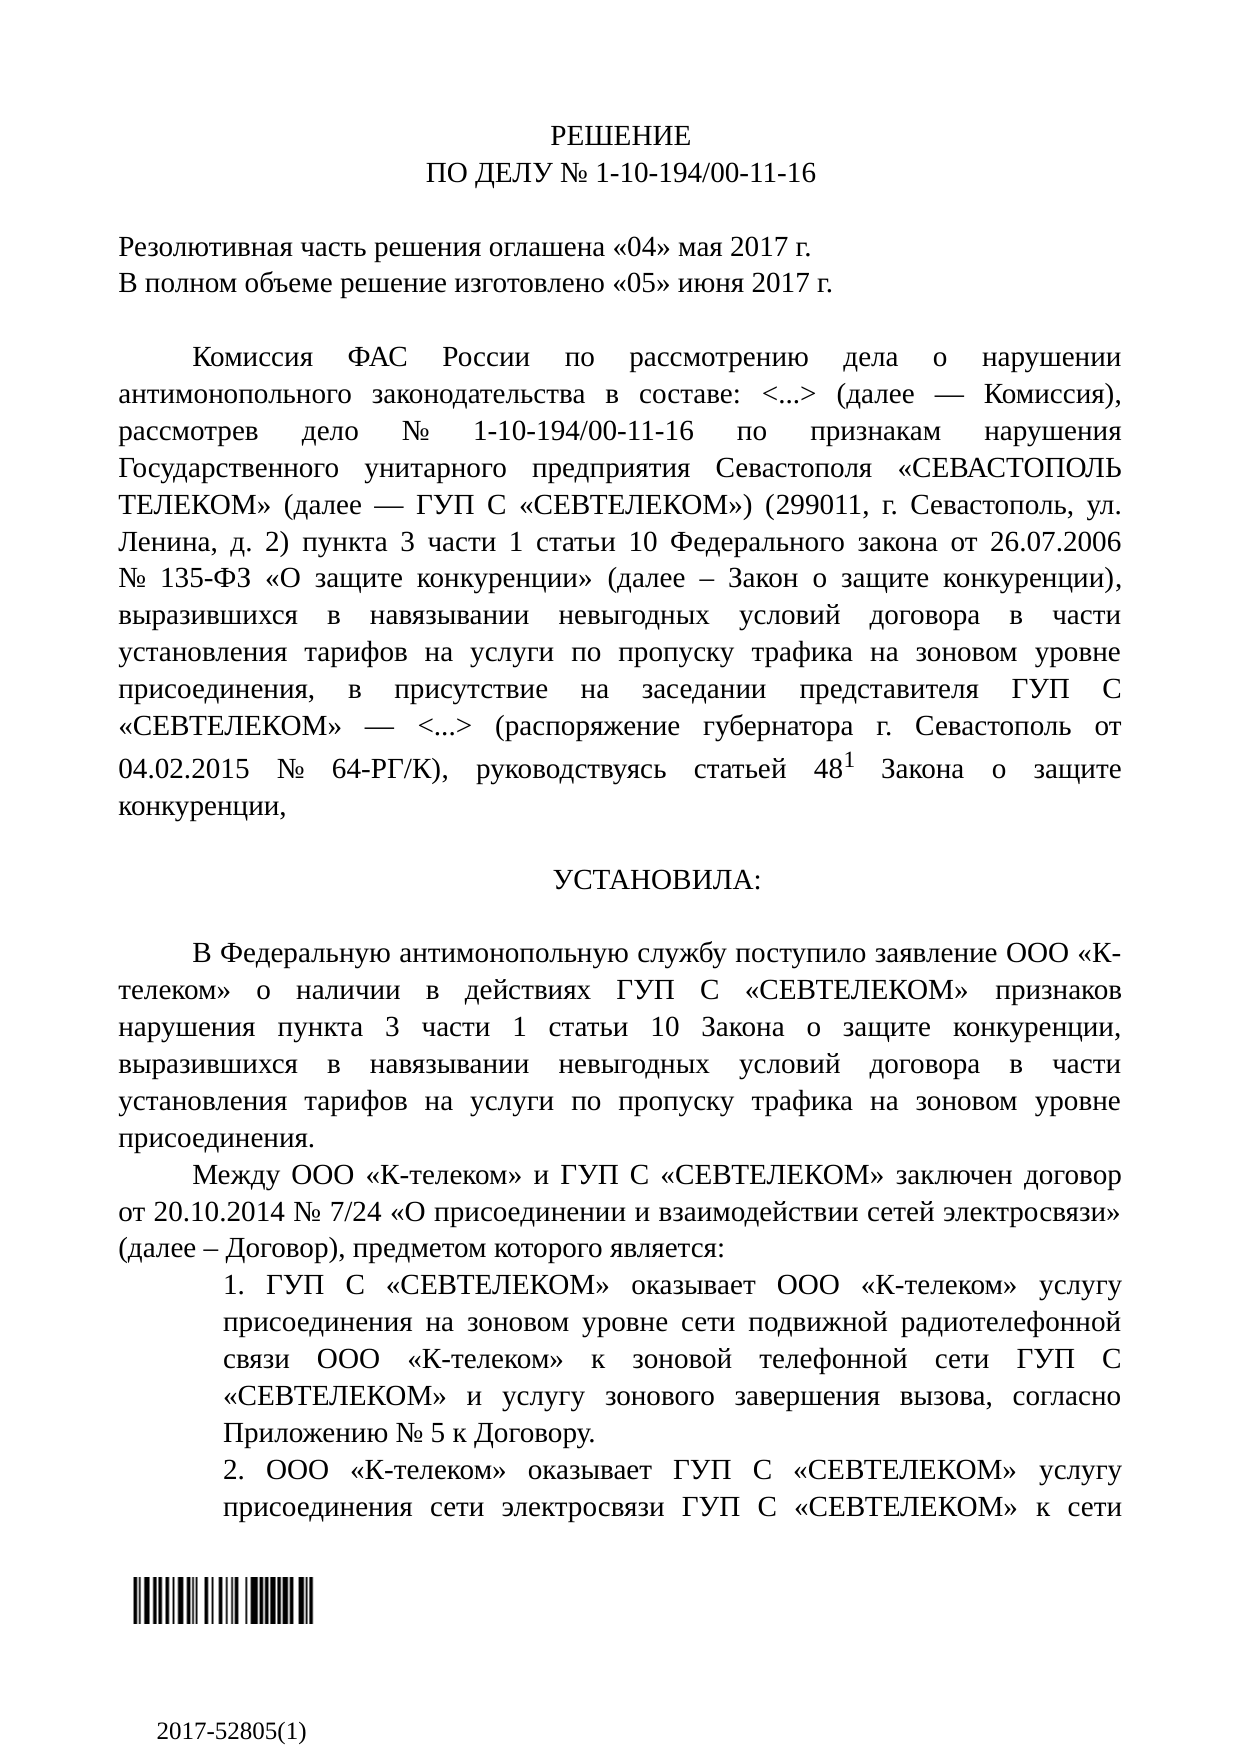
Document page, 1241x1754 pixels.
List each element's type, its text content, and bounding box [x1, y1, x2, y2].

text Резолютивная часть решения оглашена «04» мая 2017 г. [118, 229, 1122, 262]
text Между ООО «К-телеком» и ГУП С «СЕВТЕЛЕКОМ» заключен договор от 20.10.2014 № 7/24 «О присоединении и взаимодействии сетей электросвязи» (далее – Договор), предметом которого является: [118, 1157, 1122, 1264]
text 2. ООО «К-телеком» оказывает ГУП С «СЕВТЕЛЕКОМ» услугу присоединения сети электросвязи ГУП С «СЕВТЕЛЕКОМ» к сети [223, 1452, 1122, 1522]
picture [118, 1577, 331, 1624]
text 1. ГУП С «СЕВТЕЛЕКОМ» оказывает ООО «К-телеком» услугу присоединения на зоновом уровне сети подвижной радиотелефонной связи ООО «К-телеком» к зоновой телефонной сети ГУП С «СЕВТЕЛЕКОМ» и услугу зонового завершения вызова, согласно Приложению № 5 к Договору. [223, 1267, 1122, 1448]
text В Федеральную антимонопольную службу поступило заявление ООО «К-телеком» о наличии в действиях ГУП С «СЕВТЕЛЕКОМ» признаков нарушения пункта 3 части 1 статьи 10 Закона о защите конкуренции, выразившихся в навязывании невыгодных условий договора в части установления тарифов на услуги по пропуску трафика на зоновом уровне присоединения. [118, 936, 1122, 1153]
text В полном объеме решение изготовлено «05» июня 2017 г. [118, 266, 1122, 299]
text ПО ДЕЛУ № 1-10-194/00-11-16 [119, 155, 1122, 188]
text Комиссия ФАС России по рассмотрению дела о нарушении антимонопольного законодательства в составе: <...> (далее — Комиссия), рассмотрев дело № 1-10-194/00-11-16 по признакам нарушения Государственного унитарного предприятия Севастополя «СЕВАСТОПОЛЬ ТЕЛЕКОМ» (далее — ГУП С «СЕВТЕЛЕКОМ») (299011, г. Севастополь, ул. Ленина, д. 2) пункта 3 части 1 статьи 10 Федерального закона от 26.07.2006 № 135-ФЗ «О защите конкуренции» (далее – Закон о защите конкуренции), выразившихся в навязывании невыгодных условий договора в части установления тарифов на услуги по пропуску трафика на зоновом уровне присоединения, в присутствие на заседании представителя ГУП С «СЕВТЕЛЕКОМ» — <...> (распоряжение губернатора г. Севастополь от 04.02.2015 № 64-РГ/К), руководствуясь статьей 481 Закона о защите конкуренции, [118, 339, 1122, 822]
text РЕШЕНИЕ [119, 118, 1122, 152]
text УСТАНОВИЛА: [118, 862, 1122, 895]
